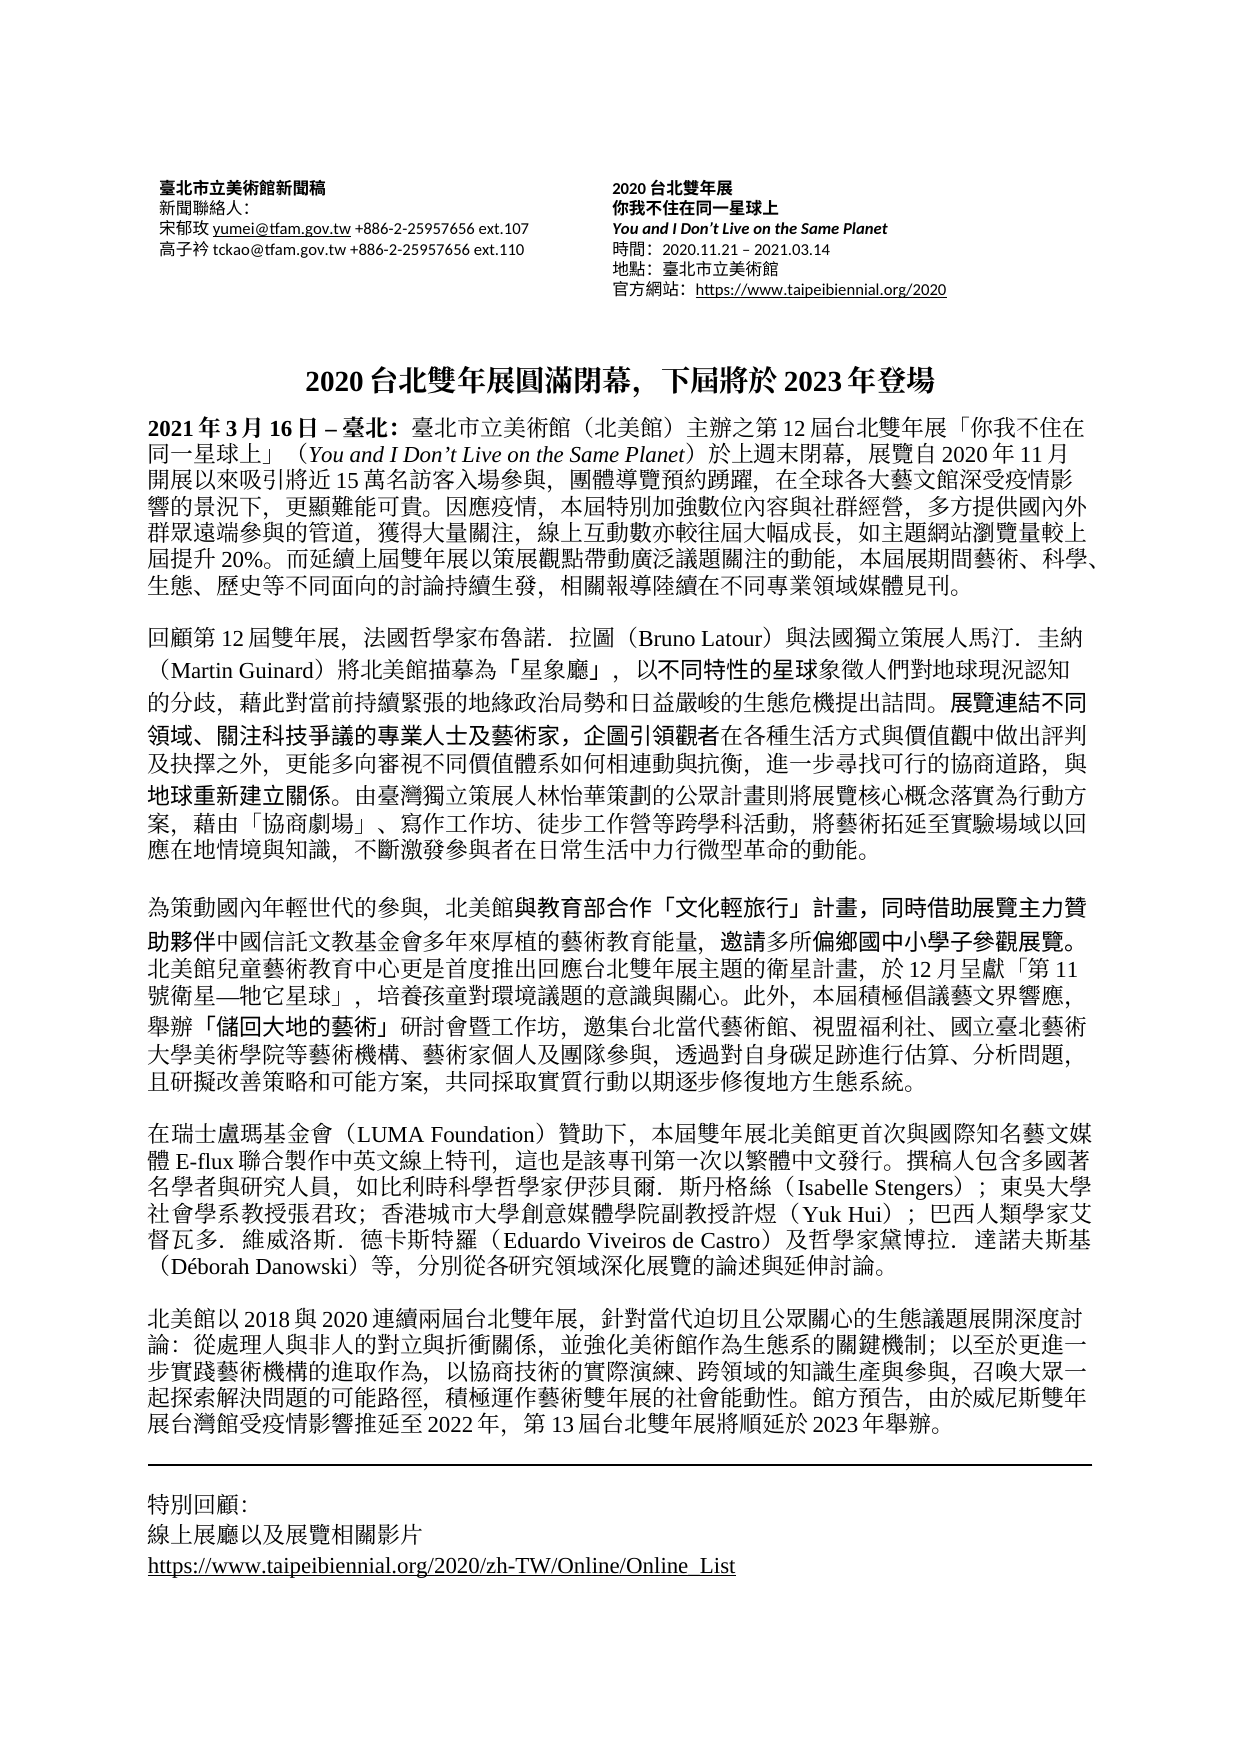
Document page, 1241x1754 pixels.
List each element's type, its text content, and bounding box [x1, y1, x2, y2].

text 2020台北雙年展圓滿閉幕，下屆將於2023年登場 [148, 364, 1092, 398]
text https://www.taipeibiennial.org/2020/zh-TW/Online/Online_List [148, 1552, 1092, 1579]
text 特別回顧： [148, 1492, 1092, 1518]
text 為策動國內年輕世代的參與，北美館與教育部合作「文化輕旅行」計畫，同時借助展覽主力贊助夥伴中國信託文教基金會多年來厚植的藝術教育能量，邀請多所偏鄉國中小學子參觀展覽。北美館兒童藝術教育中心更是首度推出回應台北雙年展主題的衛星計畫，於12月呈獻「第11號衛星—牠它星球」，培養孩童對環境議題的意識與關心。此外，本屆積極倡議藝文界響應，舉辦「儲回大地的藝術」研討會暨工作坊，邀集台北當代藝術館、視盟福利社、國立臺北藝術大學美術學院等藝術機構、藝術家個人及團隊參與，透過對自身碳足跡進行估算、分析問題，且研擬改善策略和可能方案，共同採取實質行動以期逐步修復地方生態系統。 [148, 890, 1092, 1095]
table_header 臺北市立美術館新聞稿 新聞聯絡人： 宋郁玫 yumei@tfam.gov.tw +886-2-25957656 ext.107 高子衿 tckao@tfam.gov.tw +886-2-25957656 ext.110 [148, 178, 601, 300]
text 在瑞士盧瑪基金會（LUMA Foundation）贊助下，本屆雙年展北美館更首次與國際知名藝文媒體E-flux聯合製作中英文線上特刊，這也是該專刊第一次以繁體中文發行。撰稿人包含多國著名學者與研究人員，如比利時科學哲學家伊莎貝爾．斯丹格絲（Isabelle Stengers）；東吳大學社會學系教授張君玫；香港城市大學創意媒體學院副教授許煜（Yuk Hui）；巴西人類學家艾督瓦多．維威洛斯．德卡斯特羅（Eduardo Viveiros de Castro）及哲學家黛博拉．達諾夫斯基（Déborah Danowski）等，分別從各研究領域深化展覽的論述與延伸討論。 [148, 1122, 1092, 1280]
text 北美館以2018與2020連續兩屆台北雙年展，針對當代迫切且公眾關心的生態議題展開深度討論：從處理人與非人的對立與折衝關係，並強化美術館作為生態系的關鍵機制；以至於更進一步實踐藝術機構的進取作為，以協商技術的實際演練、跨領域的知識生產與參與，召喚大眾一起探索解決問題的可能路徑，積極運作藝術雙年展的社會能動性。館方預告，由於威尼斯雙年展台灣館受疫情影響推延至2022年，第13屆台北雙年展將順延於2023年舉辦。 [148, 1306, 1092, 1438]
text 回顧第12屆雙年展，法國哲學家布魯諾．拉圖（Bruno Latour）與法國獨立策展人馬汀．圭納（Martin Guinard）將北美館描摹為「星象廳」，以不同特性的星球象徵人們對地球現況認知的分歧，藉此對當前持續緊張的地緣政治局勢和日益嚴峻的生態危機提出詰問。展覽連結不同領域、關注科技爭議的專業人士及藝術家，企圖引領觀者在各種生活方式與價值觀中做出評判及抉擇之外，更能多向審視不同價值體系如何相連動與抗衡，進一步尋找可行的協商道路，與地球重新建立關係。由臺灣獨立策展人林怡華策劃的公眾計畫則將展覽核心概念落實為行動方案，藉由「協商劇場」、寫作工作坊、徒步工作營等跨學科活動，將藝術拓延至實驗場域以回應在地情境與知識，不斷激發參與者在日常生活中力行微型革命的動能。 [148, 625, 1092, 864]
table_header 2020台北雙年展 你我不住在同一星球上 You and I Don’t Live on the Same Planet 時間：2020.11.21 – 2021.03.14 地點：臺北市立美術館 官方網站：https://www.taipeibiennial.org/2020 [601, 178, 1093, 300]
text 2021年3月16日 – 臺北：臺北市立美術館（北美館）主辦之第12屆台北雙年展「你我不住在同一星球上」（You and I Don’t Live on the Same Planet）於上週末閉幕，展覽自2020年11月開展以來吸引將近15萬名訪客入場參與，團體導覽預約踴躍，在全球各大藝文館深受疫情影響的景況下，更顯難能可貴。因應疫情，本屆特別加強數位內容與社群經營，多方提供國內外群眾遠端參與的管道，獲得大量關注，線上互動數亦較往屆大幅成長，如主題網站瀏覽量較上屆提升20%。而延續上屆雙年展以策展觀點帶動廣泛議題關注的動能，本屆展期間藝術、科學、生態、歷史等不同面向的討論持續生發，相關報導陸續在不同專業領域媒體見刊。 [148, 414, 1092, 599]
text 線上展廳以及展覽相關影片 [148, 1522, 1092, 1548]
